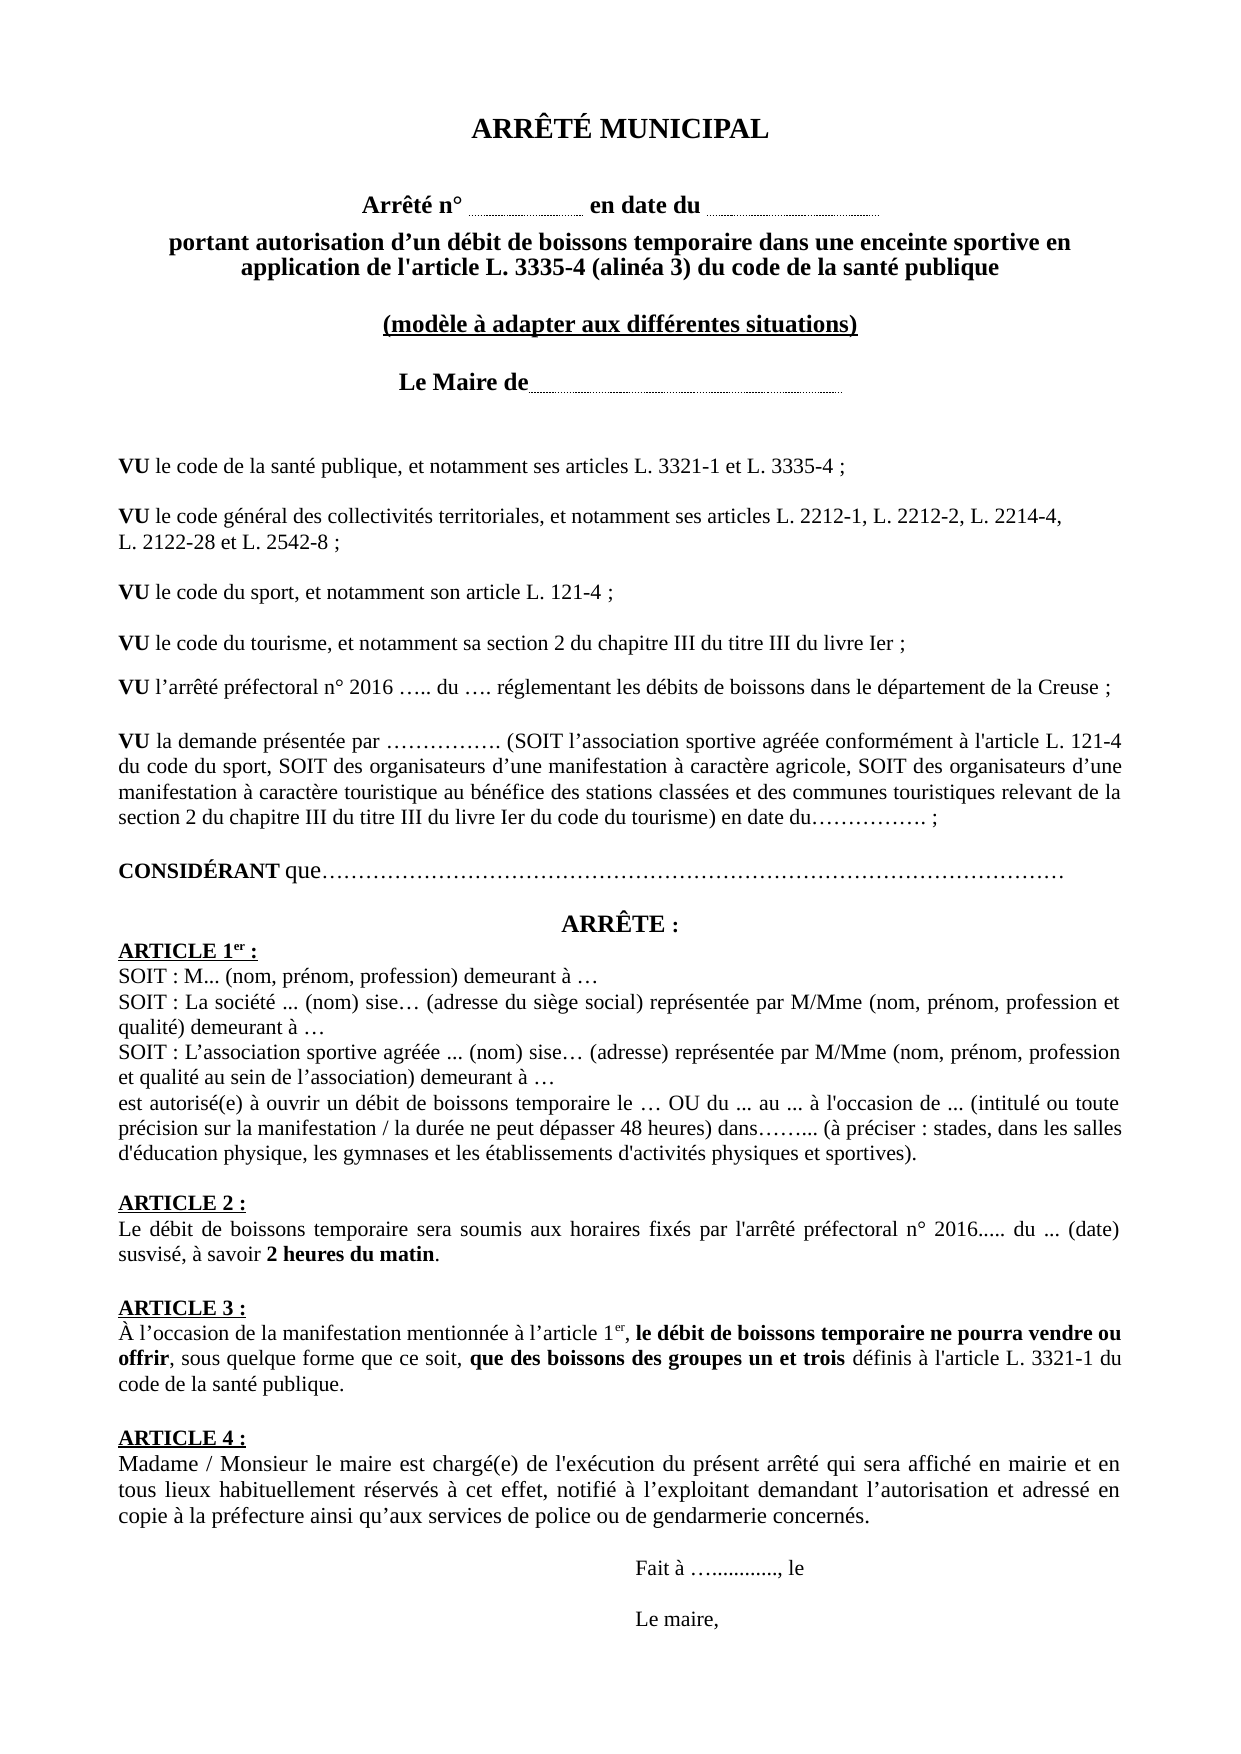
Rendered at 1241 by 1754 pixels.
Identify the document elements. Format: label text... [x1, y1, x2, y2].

text (modèle à adapter aux différentes situations) [118, 309, 1122, 338]
text Arrêté n° en date du [118, 193, 1122, 218]
text ARRÊTÉ MUNICIPAL [118, 118, 1122, 143]
text ConsidÉrant que………………………………………………………………………………………… [118, 856, 1122, 884]
text ARRÊTE : [118, 909, 1122, 938]
text À l’occasion de la manifestation mentionnée à l’article 1er, le débit de boissons temporaire ne pourra vendre ou offrir, sous quelque forme que ce soit, que des boissons des groupes un et trois définis à l'article L. 3321-1 du code de la santé publique. [118, 1320, 1122, 1396]
text ARTICLE 1er : [118, 938, 1122, 963]
text SOIT : M... (nom, prénom, profession) demeurant à … [118, 963, 1122, 989]
text Le maire, [118, 1606, 1122, 1631]
text ARTICLE 3 : [118, 1295, 1122, 1320]
text L. 2122-28 et L. 2542-8 ; [118, 529, 1122, 554]
text Vu le code général des collectivités territoriales, et notamment ses articles L. 2212-1, L. 2212-2, L. 2214-4, [118, 503, 1122, 529]
text SOIT : La société ... (nom) sise… (adresse du siège social) représentée par M/Mme (nom, prénom, profession et qualité) demeurant à … [118, 989, 1122, 1039]
text Vu le code du tourisme, et notamment sa section 2 du chapitre III du titre III du livre Ier ; [118, 629, 1122, 655]
text Le débit de boissons temporaire sera soumis aux horaires fixés par l'arrêté préfectoral n° 2016..... du ... (date) susvisé, à savoir 2 heures du matin. [118, 1216, 1122, 1266]
text VU le code de la santé publique, et notamment ses articles L. 3321-1 et L. 3335-4 ; [118, 453, 1122, 478]
text Madame / Monsieur le maire est chargé(e) de l'exécution du présent arrêté qui sera affiché en mairie et en tous lieux habituellement réservés à cet effet, notifié à l’exploitant demandant l’autorisation et adressé en copie à la préfecture ainsi qu’aux services de police ou de gendarmerie concernés. [118, 1450, 1122, 1529]
text Vu l’arrêté préfectoral n° 2016 ….. du …. réglementant les débits de boissons dans le département de la Creuse ; [118, 674, 1122, 699]
text portant autorisation d’un débit de boissons temporaire dans une enceinte sportive en application de l'article L. 3335-4 (alinéa 3) du code de la santé publique [118, 231, 1122, 281]
text Fait à …............, le [118, 1555, 1122, 1581]
text SOIT : L’association sportive agréée ... (nom) sise… (adresse) représentée par M/Mme (nom, prénom, profession et qualité au sein de l’association) demeurant à … [118, 1039, 1122, 1089]
text Le Maire de [118, 367, 1122, 396]
text Vu la demande présentée par ……………. (SOIT l’association sportive agréée conformément à l'article L. 121-4 du code du sport, SOIT des organisateurs d’une manifestation à caractère agricole, SOIT des organisateurs d’une manifestation à caractère touristique au bénéfice des stations classées et des communes touristiques relevant de la section 2 du chapitre III du titre III du livre Ier du code du tourisme) en date du……………. ; [118, 728, 1122, 829]
text ARTICLE 4 : [118, 1425, 1122, 1450]
text Vu le code du sport, et notamment son article L. 121-4 ; [118, 579, 1122, 604]
text ARTICLE 2 : [118, 1190, 1122, 1216]
text est autorisé(e) à ouvrir un débit de boissons temporaire le … OU du ... au ... à l'occasion de ... (intitulé ou toute précision sur la manifestation / la durée ne peut dépasser 48 heures) dans……... (à préciser : stades, dans les salles d'éducation physique, les gymnases et les établissements d'activités physiques et sportives). [118, 1089, 1122, 1165]
